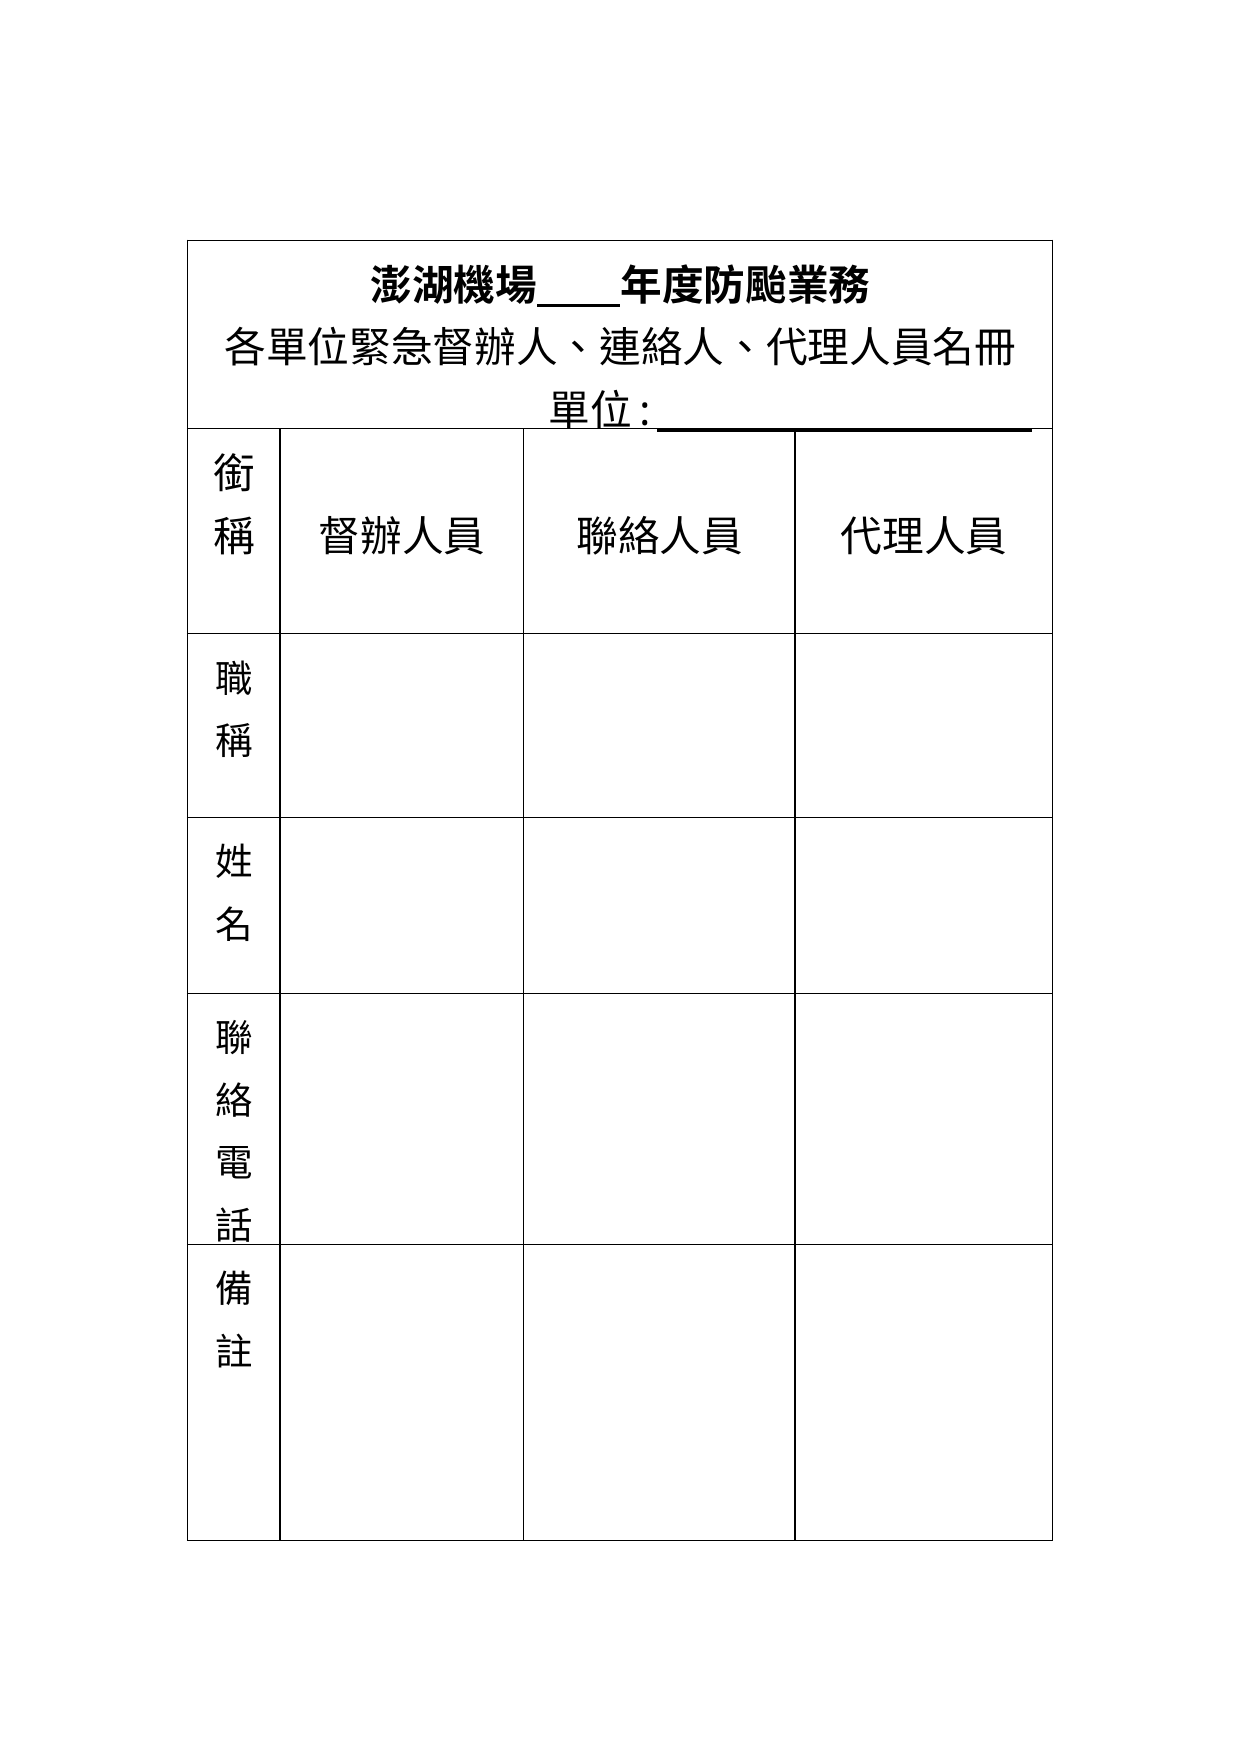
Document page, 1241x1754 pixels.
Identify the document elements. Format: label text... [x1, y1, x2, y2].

table_cell 聯絡人員 [524, 429, 794, 633]
table_cell 備 註 [188, 1245, 279, 1539]
table_cell [796, 1245, 1052, 1539]
table_cell [524, 994, 794, 1244]
table_header 澎湖機場 年度防颱業務 各單位緊急督辦人、連絡人、代理人員名冊 單位: [188, 241, 1052, 428]
table_cell [281, 818, 523, 993]
table_cell [524, 1245, 794, 1539]
table_cell 督辦人員 [281, 429, 523, 633]
table_cell 姓名 [188, 818, 279, 993]
table_cell [281, 1245, 523, 1539]
table_cell [281, 994, 523, 1244]
table_cell [524, 818, 794, 993]
table_cell [281, 634, 523, 817]
table_cell [796, 994, 1052, 1244]
table_cell [796, 818, 1052, 993]
table_cell 職稱 [188, 634, 279, 817]
table_cell [796, 634, 1052, 817]
table_cell [524, 634, 794, 817]
table_cell 代理人員 [796, 429, 1052, 633]
table_cell 聯絡電話 [188, 994, 279, 1244]
table_cell 銜 稱 [188, 429, 279, 633]
